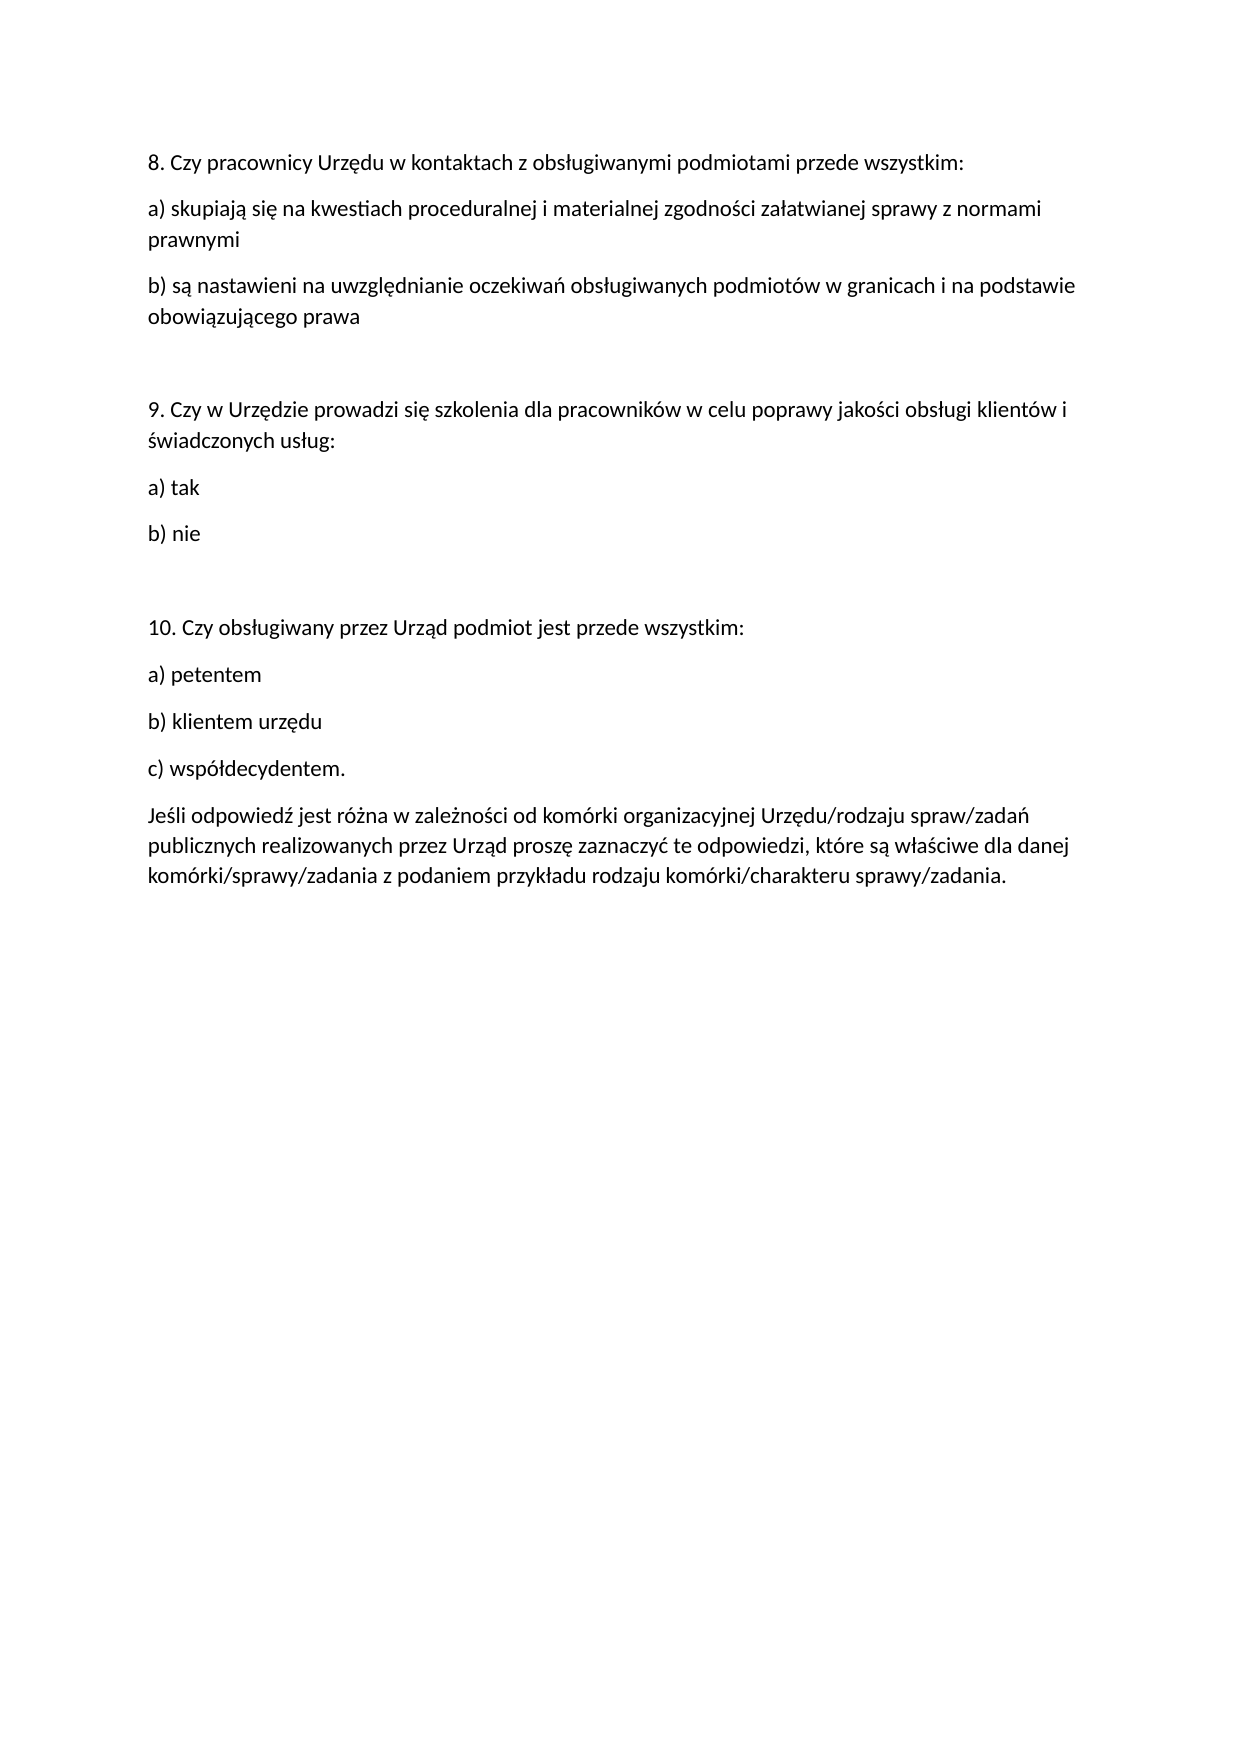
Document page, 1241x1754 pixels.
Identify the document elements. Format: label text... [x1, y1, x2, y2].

text b) klientem urzędu [148, 707, 1093, 735]
text a) skupiają się na kwestiach proceduralnej i materialnej zgodności załatwianej sprawy z normami prawnymi [148, 194, 1093, 253]
text Jeśli odpowiedź jest różna w zależności od komórki organizacyjnej Urzędu/rodzaju spraw/zadań publicznych realizowanych przez Urząd proszę zaznaczyć te odpowiedzi, które są właściwe dla danej komórki/sprawy/zadania z podaniem przykładu rodzaju komórki/charakteru sprawy/zadania. [148, 801, 1093, 889]
text b) są nastawieni na uwzględnianie oczekiwań obsługiwanych podmiotów w granicach i na podstawie obowiązującego prawa [148, 272, 1093, 330]
text c) współdecydentem. [148, 754, 1093, 782]
text 10. Czy obsługiwany przez Urząd podmiot jest przede wszystkim: [148, 613, 1093, 641]
text a) petentem [148, 660, 1093, 688]
text 8. Czy pracownicy Urzędu w kontaktach z obsługiwanymi podmiotami przede wszystkim: [148, 148, 1093, 176]
text b) nie [148, 519, 1093, 547]
text a) tak [148, 473, 1093, 501]
text 9. Czy w Urzędzie prowadzi się szkolenia dla pracowników w celu poprawy jakości obsługi klientów i świadczonych usług: [148, 396, 1093, 454]
